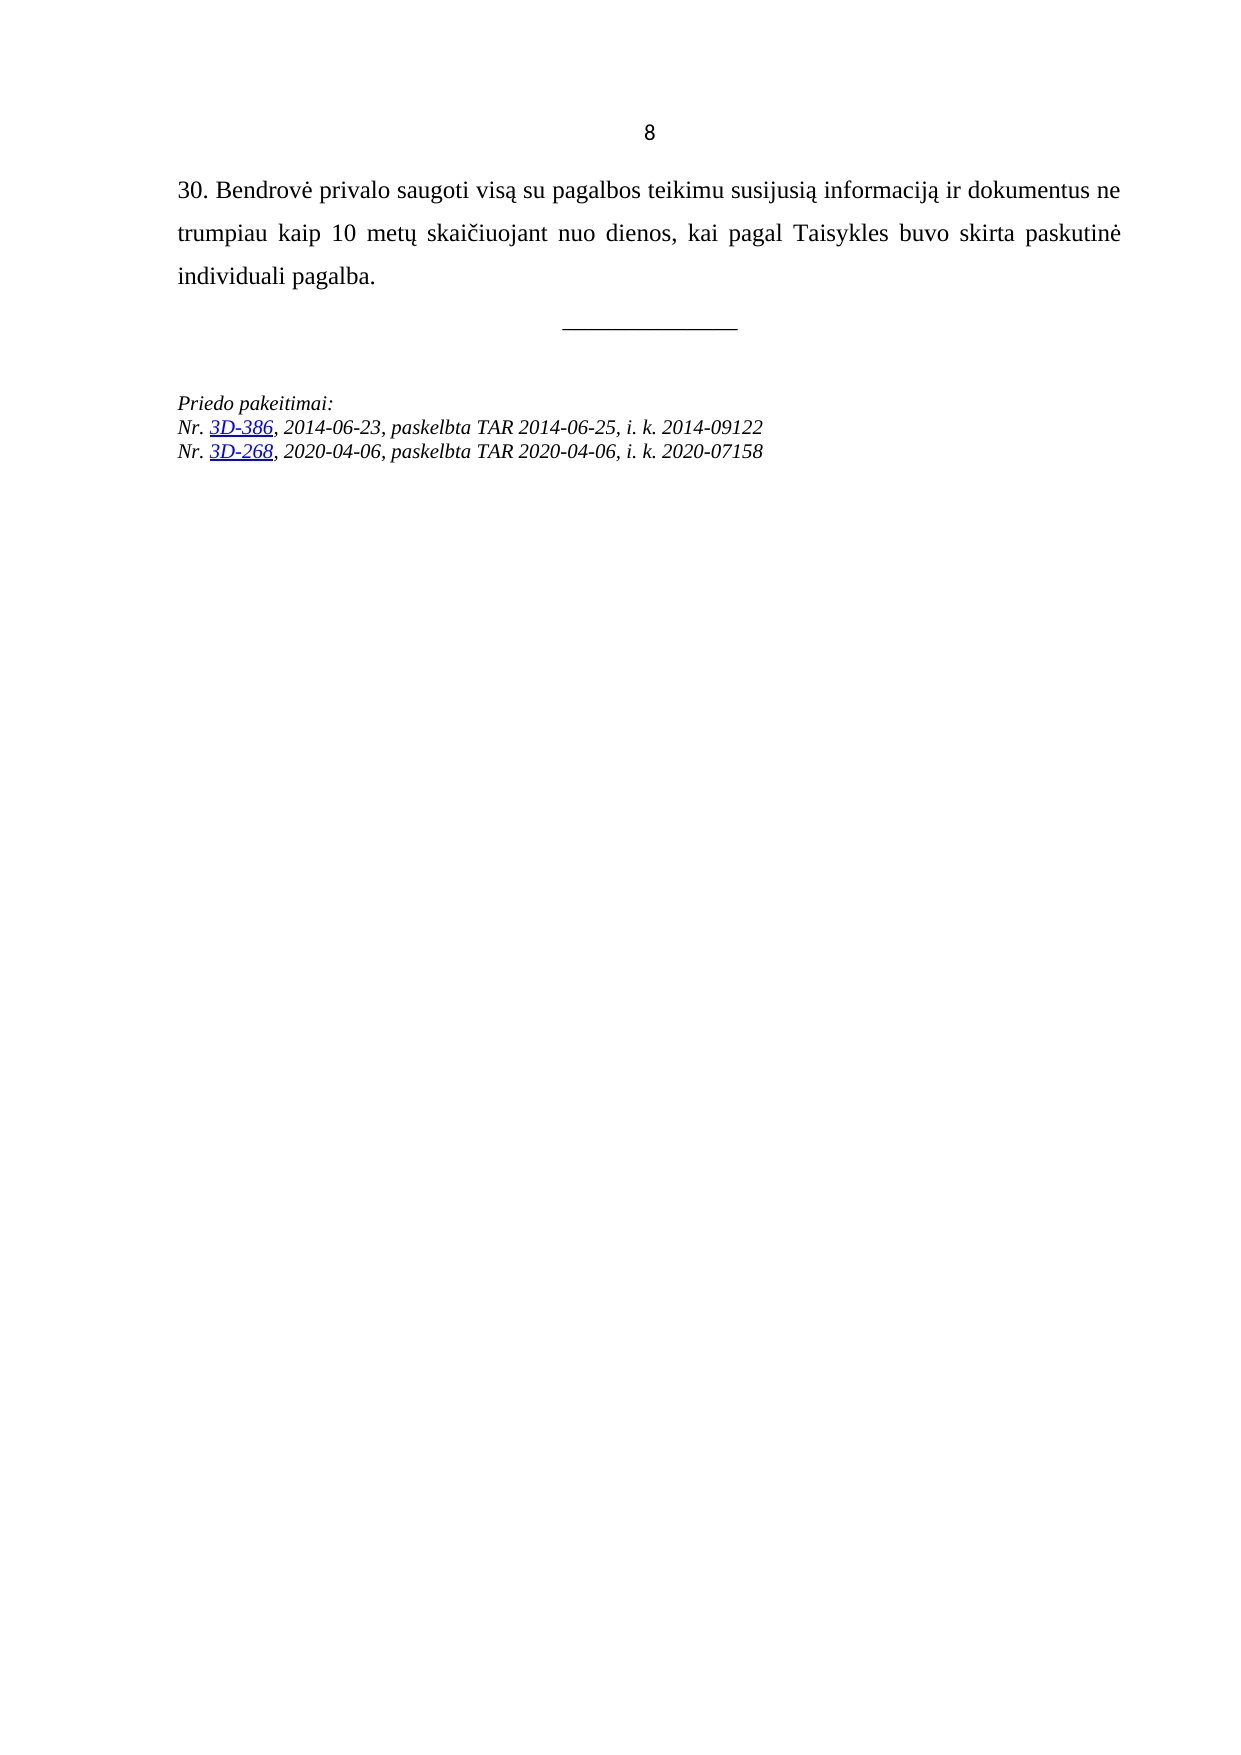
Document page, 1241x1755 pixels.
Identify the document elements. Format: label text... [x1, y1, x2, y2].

text Nr. 3D-386, 2014-06-23, paskelbta TAR 2014-06-25, i. k. 2014-09122 [177, 414, 1122, 439]
text Priedo pakeitimai: [177, 391, 1122, 414]
text 30. Bendrovė privalo saugoti visą su pagalbos teikimu susijusią informaciją ir dokumentus ne trumpiau kaip 10 metų skaičiuojant nuo dienos, kai pagal Taisykles buvo skirta paskutinė individuali pagalba. [177, 175, 1122, 290]
text ______________ [177, 304, 1122, 333]
text Nr. 3D-268, 2020-04-06, paskelbta TAR 2020-04-06, i. k. 2020-07158 [177, 439, 1122, 463]
